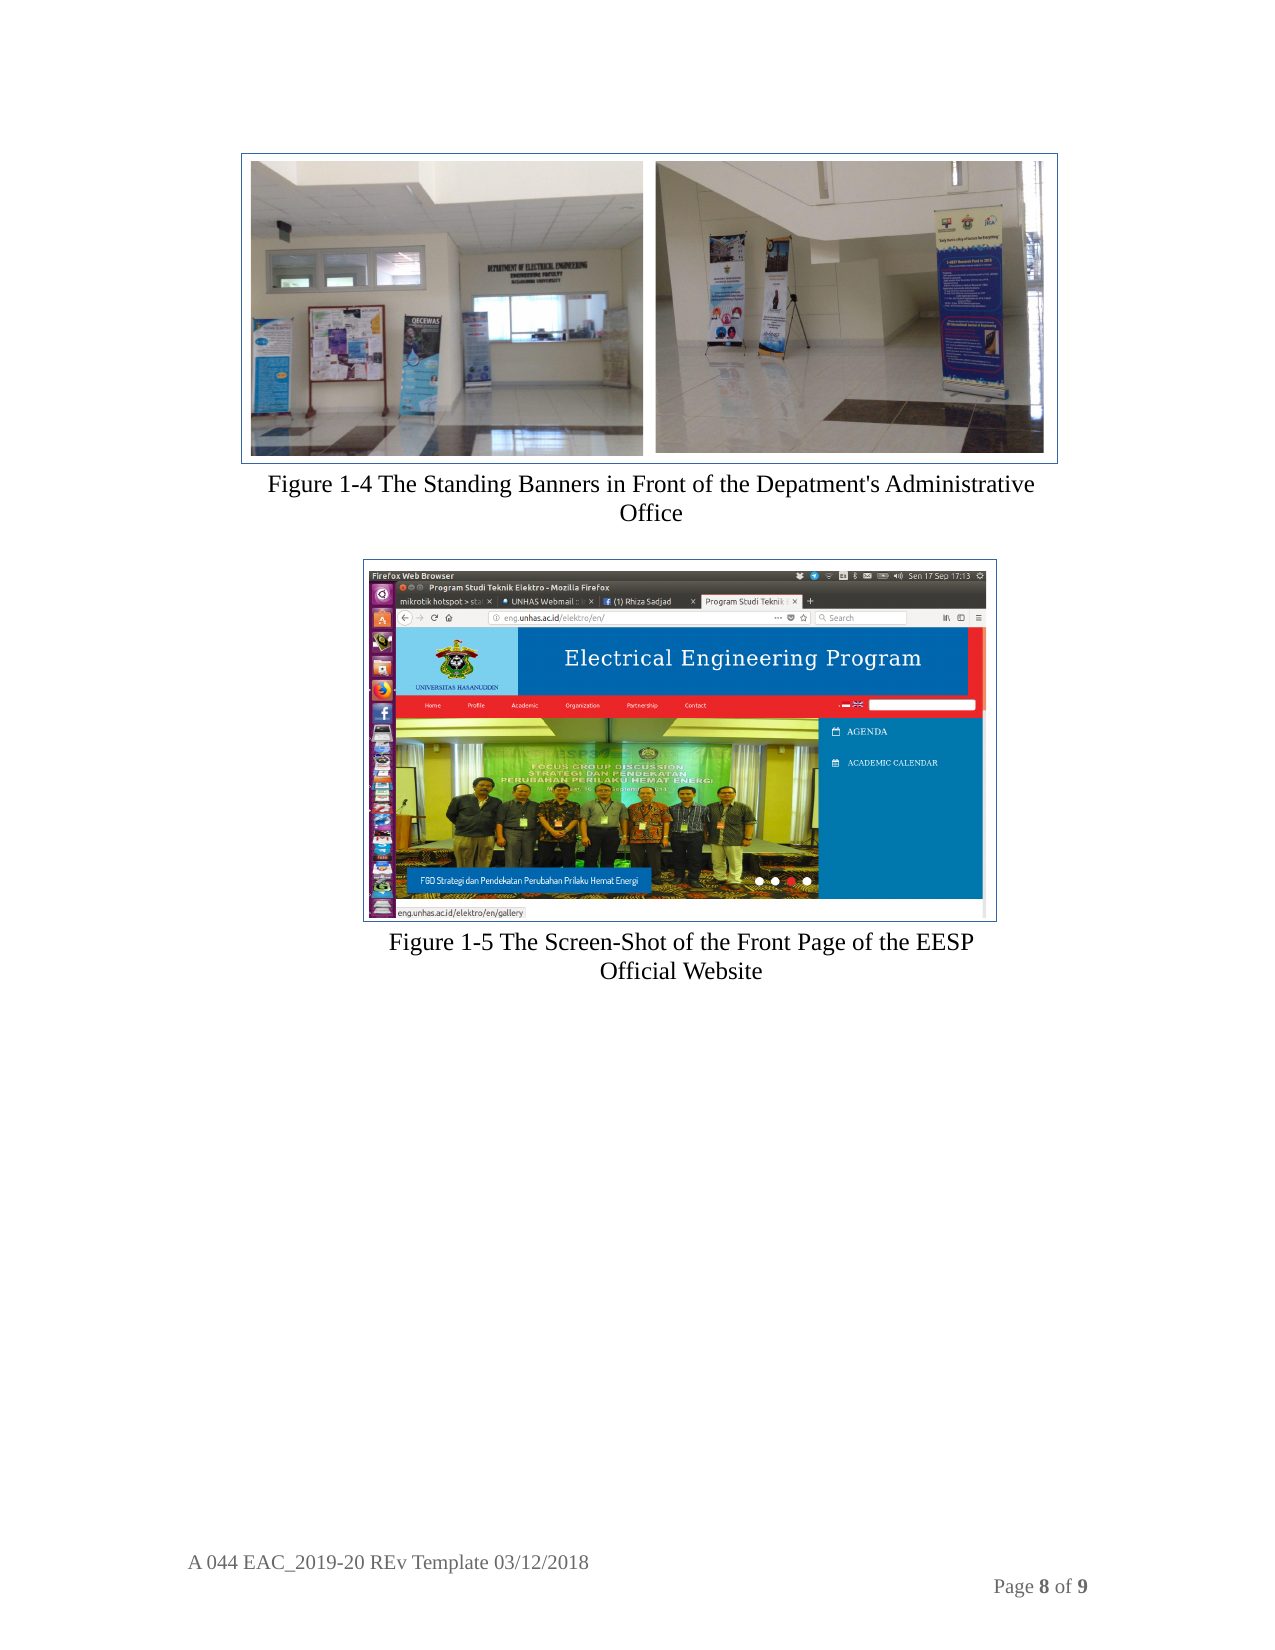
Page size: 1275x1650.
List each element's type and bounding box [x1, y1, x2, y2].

picture [369, 571, 987, 918]
picture [655, 161, 1044, 453]
picture [250, 161, 644, 456]
